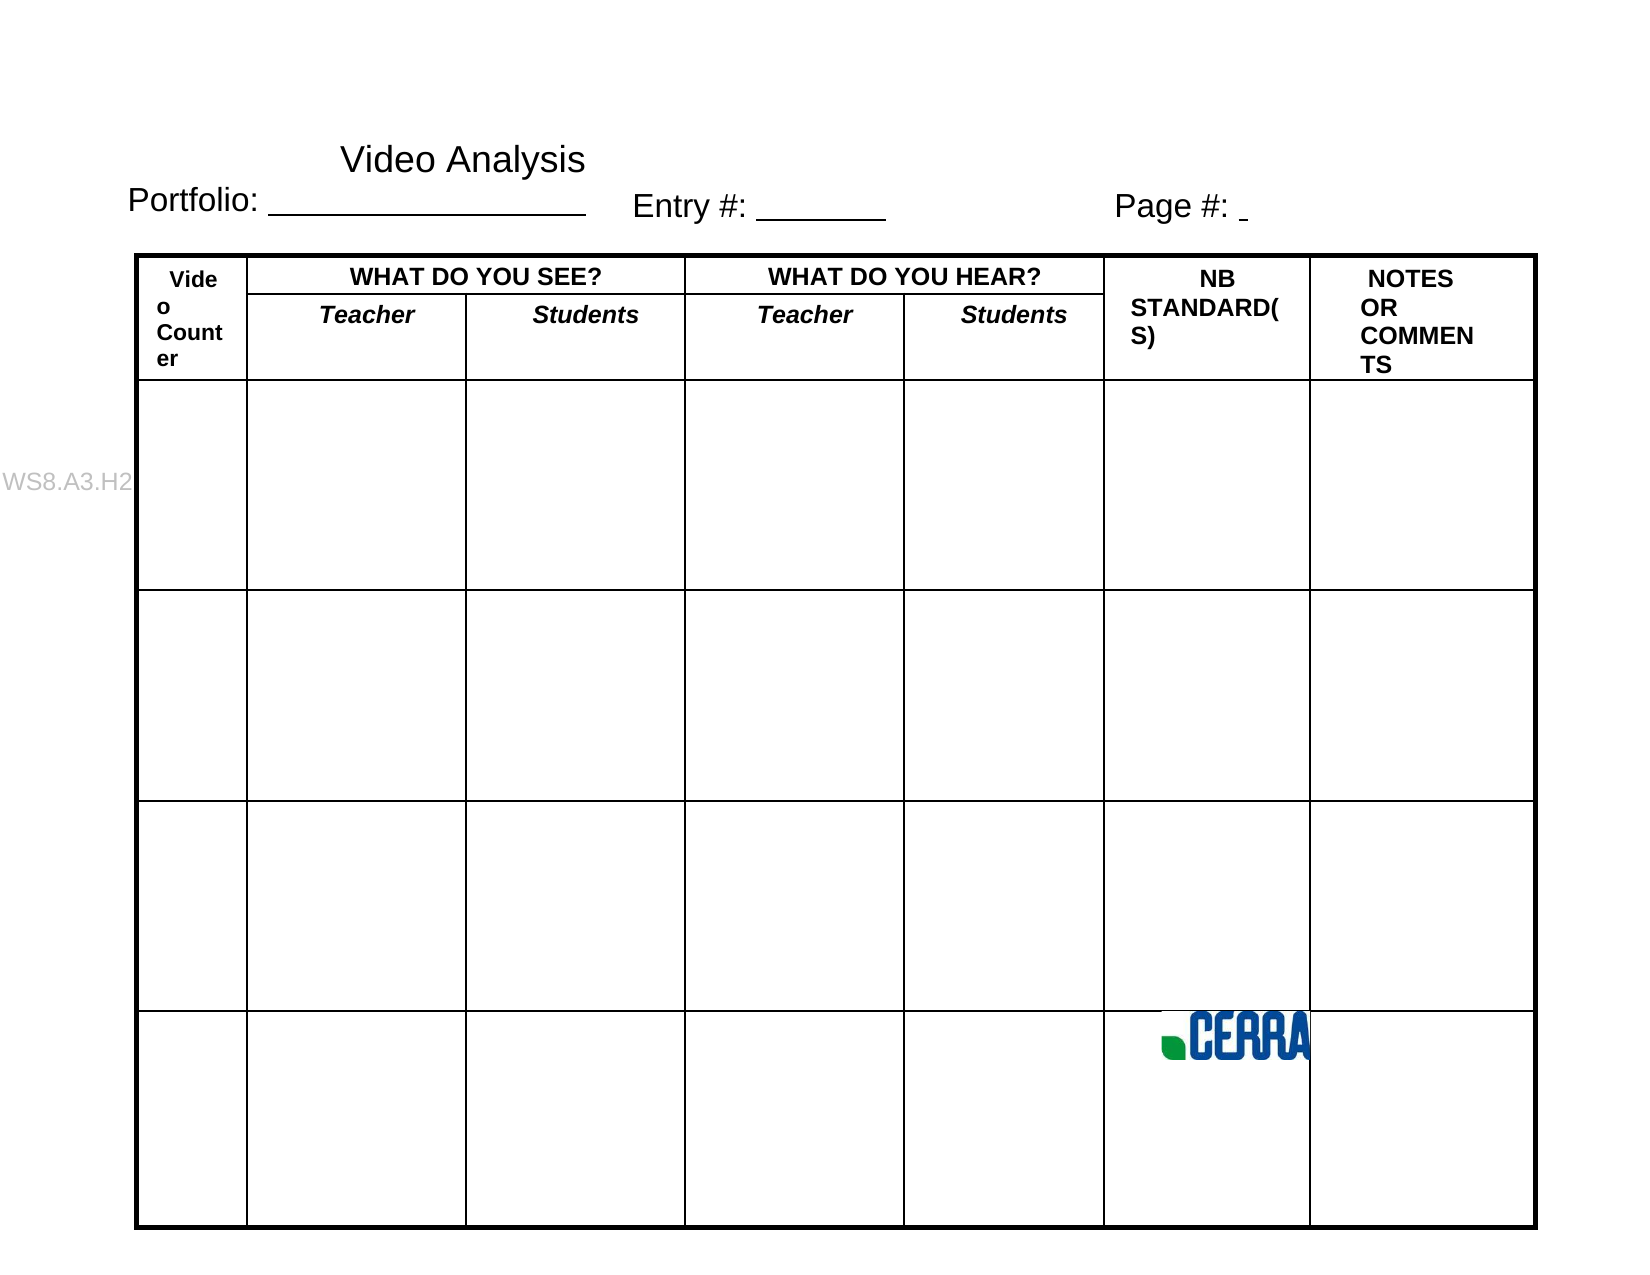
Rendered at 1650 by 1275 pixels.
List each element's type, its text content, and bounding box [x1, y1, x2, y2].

table_cell [467, 381, 684, 589]
text WS8.A3.H2 [0, 468, 136, 496]
table_cell [248, 802, 465, 1010]
table_cell [139, 802, 246, 1010]
table_cell [1311, 1012, 1533, 1225]
table_cell [467, 591, 684, 800]
table_cell [686, 1012, 903, 1225]
table_cell [686, 381, 903, 589]
table_cell [248, 1012, 465, 1225]
table_cell [1311, 591, 1533, 800]
table_cell [1311, 381, 1533, 589]
picture [1161, 1011, 1311, 1060]
table_header NOTES OR COMMENTS [1311, 258, 1533, 379]
table_cell [467, 1012, 684, 1225]
table_cell Students [467, 295, 684, 379]
table_cell [139, 381, 246, 589]
table_cell [1105, 802, 1309, 1010]
table_cell Teacher [248, 295, 465, 379]
table_cell [139, 591, 246, 800]
table_cell [248, 381, 465, 589]
table_header WHAT DO YOU HEAR? [686, 258, 1103, 293]
table_cell Students [905, 295, 1103, 379]
subtitle Portfolio: [127, 180, 586, 219]
table_cell [686, 802, 903, 1010]
table_cell [1311, 802, 1533, 1010]
table_cell [1105, 381, 1309, 589]
table_cell [1105, 1012, 1309, 1225]
table_cell [467, 802, 684, 1010]
table_header Video Counter [139, 258, 246, 379]
table_cell [905, 381, 1103, 589]
table_cell [905, 591, 1103, 800]
table_cell [686, 591, 903, 800]
text Entry #: [632, 186, 1068, 224]
table_cell [905, 1012, 1103, 1225]
table_cell [905, 802, 1103, 1010]
table_cell [1105, 591, 1309, 800]
table_header NB STANDARD(S) [1105, 258, 1309, 379]
table_cell Teacher [686, 295, 903, 379]
table_cell [248, 591, 465, 800]
text Page #: [1114, 186, 1550, 224]
table_header WHAT DO YOU SEE? [248, 258, 684, 293]
table_cell [139, 1012, 246, 1225]
text Video Analysis [127, 137, 586, 180]
